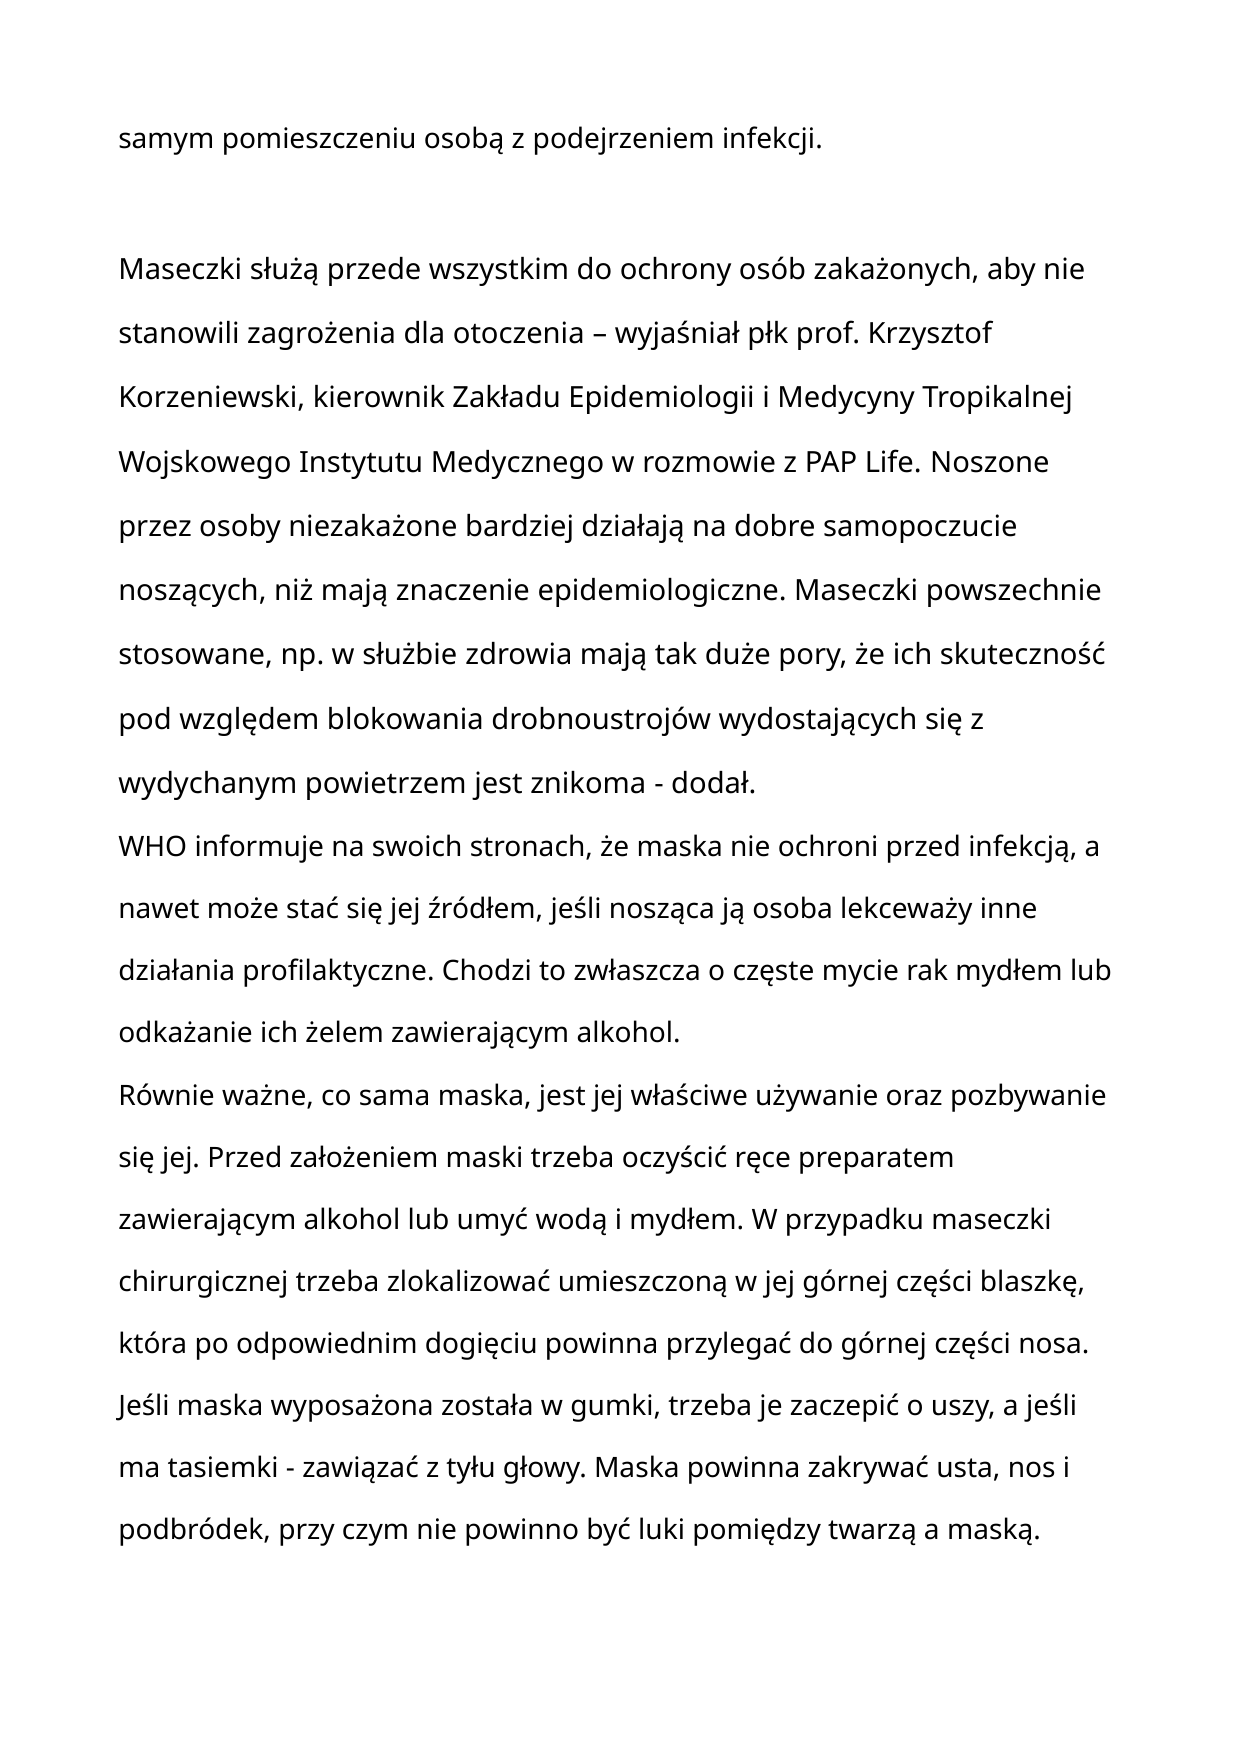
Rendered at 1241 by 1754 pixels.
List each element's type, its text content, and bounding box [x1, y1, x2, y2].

text Maseczki służą przede wszystkim do ochrony osób zakażonych, aby nie stanowili zagrożenia dla otoczenia – wyjaśniał płk prof. Krzysztof Korzeniewski, kierownik Zakładu Epidemiologii i Medycyny Tropikalnej Wojskowego Instytutu Medycznego w rozmowie z PAP Life. Noszone przez osoby niezakażone bardziej działają na dobre samopoczucie noszących, niż mają znaczenie epidemiologiczne. Maseczki powszechnie stosowane, np. w służbie zdrowia mają tak duże pory, że ich skuteczność pod względem blokowania drobnoustrojów wydostających się z wydychanym powietrzem jest znikoma - dodał. [118, 248, 1122, 802]
text samym pomieszczeniu osobą z podejrzeniem infekcji. [118, 118, 1122, 156]
text WHO informuje na swoich stronach, że maska nie ochroni przed infekcją, a nawet może stać się jej źródłem, jeśli nosząca ją osoba lekceważy inne działania profilaktyczne. Chodzi to zwłaszcza o częste mycie rak mydłem lub odkażanie ich żelem zawierającym alkohol. [118, 826, 1122, 1051]
text Równie ważne, co sama maska, jest jej właściwe używanie oraz pozbywanie się jej. Przed założeniem maski trzeba oczyścić ręce preparatem zawierającym alkohol lub umyć wodą i mydłem. W przypadku maseczki chirurgicznej trzeba zlokalizować umieszczoną w jej górnej części blaszkę, która po odpowiednim dogięciu powinna przylegać do górnej części nosa. Jeśli maska wyposażona została w gumki, trzeba je zaczepić o uszy, a jeśli ma tasiemki - zawiązać z tyłu głowy. Maska powinna zakrywać usta, nos i podbródek, przy czym nie powinno być luki pomiędzy twarzą a maską. [118, 1075, 1122, 1548]
